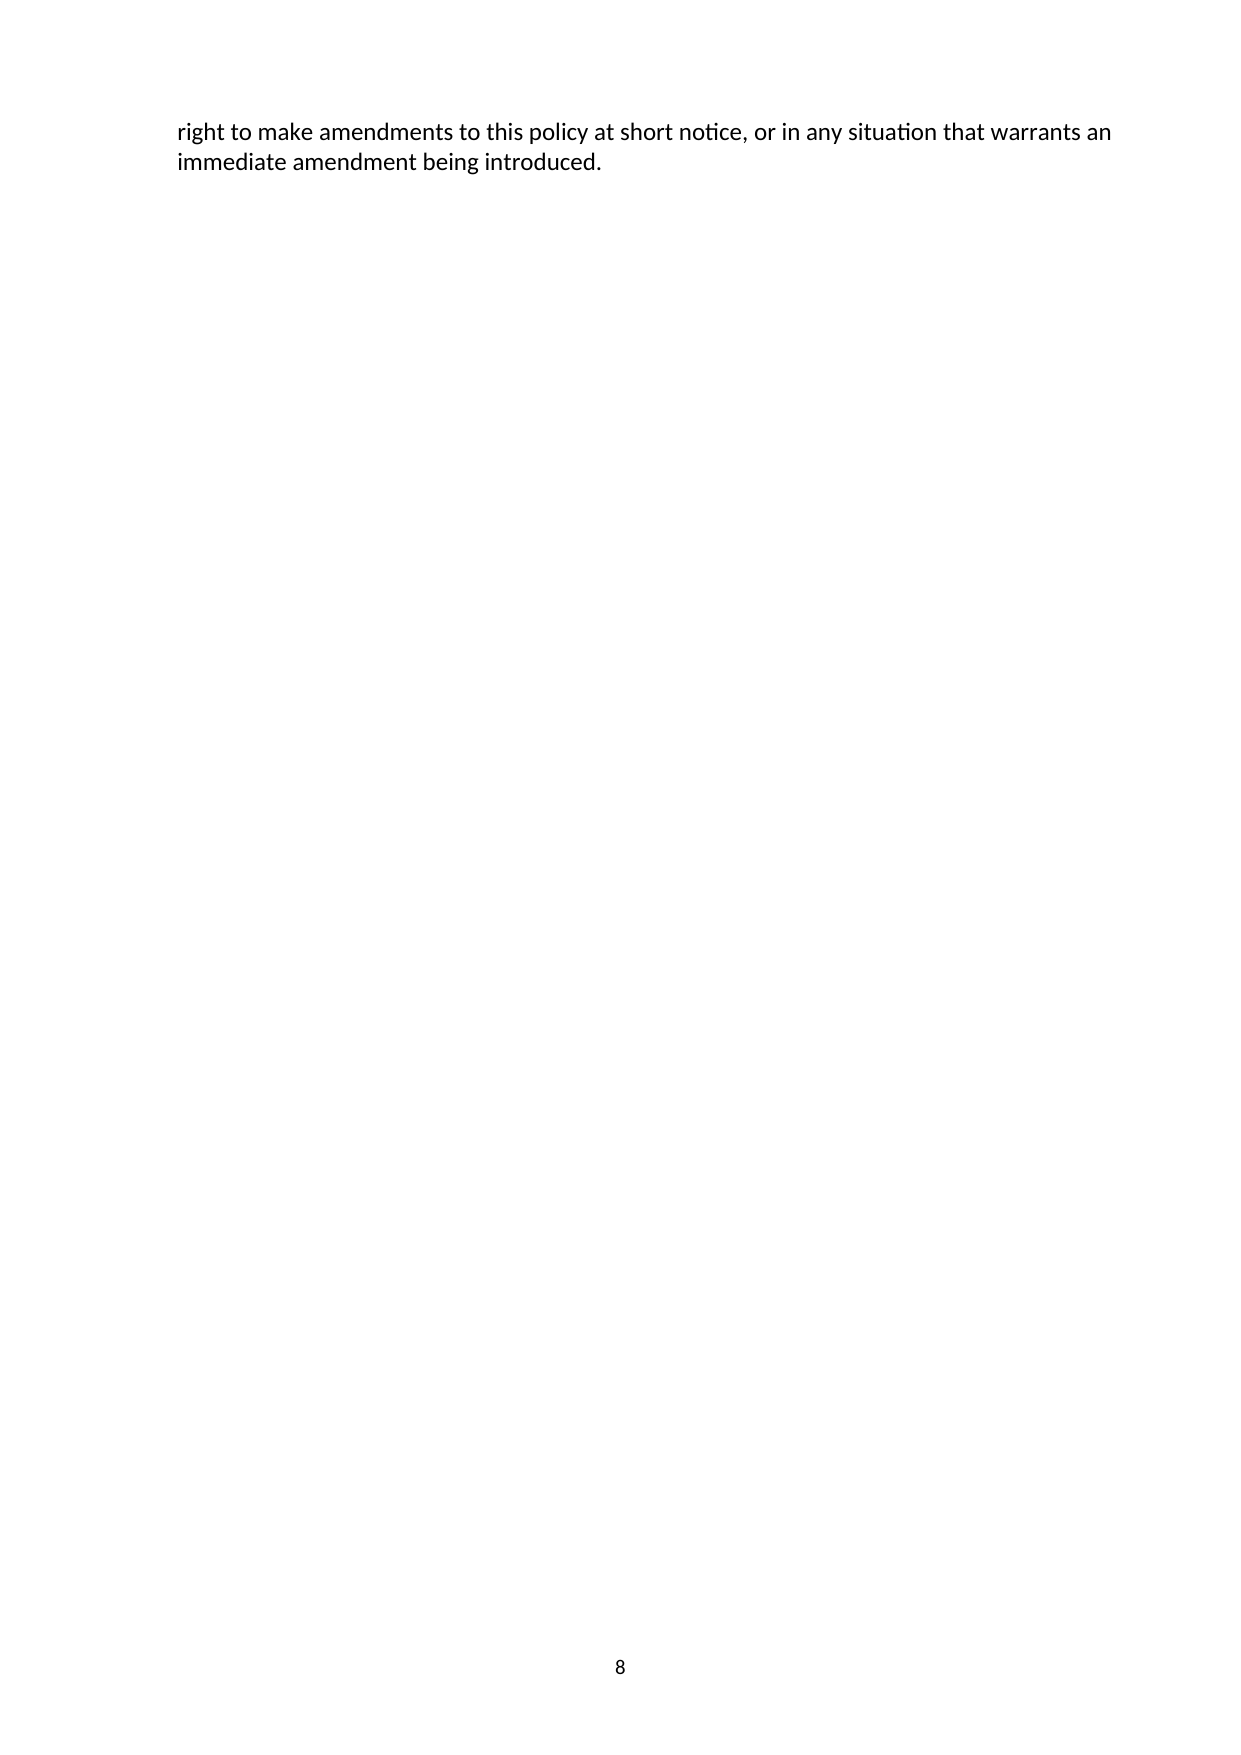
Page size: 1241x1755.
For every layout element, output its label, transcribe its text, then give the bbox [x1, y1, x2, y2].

text right to make amendments to this policy at short notice, or in any situation that warrants an immediate amendment being introduced. [177, 116, 1145, 177]
